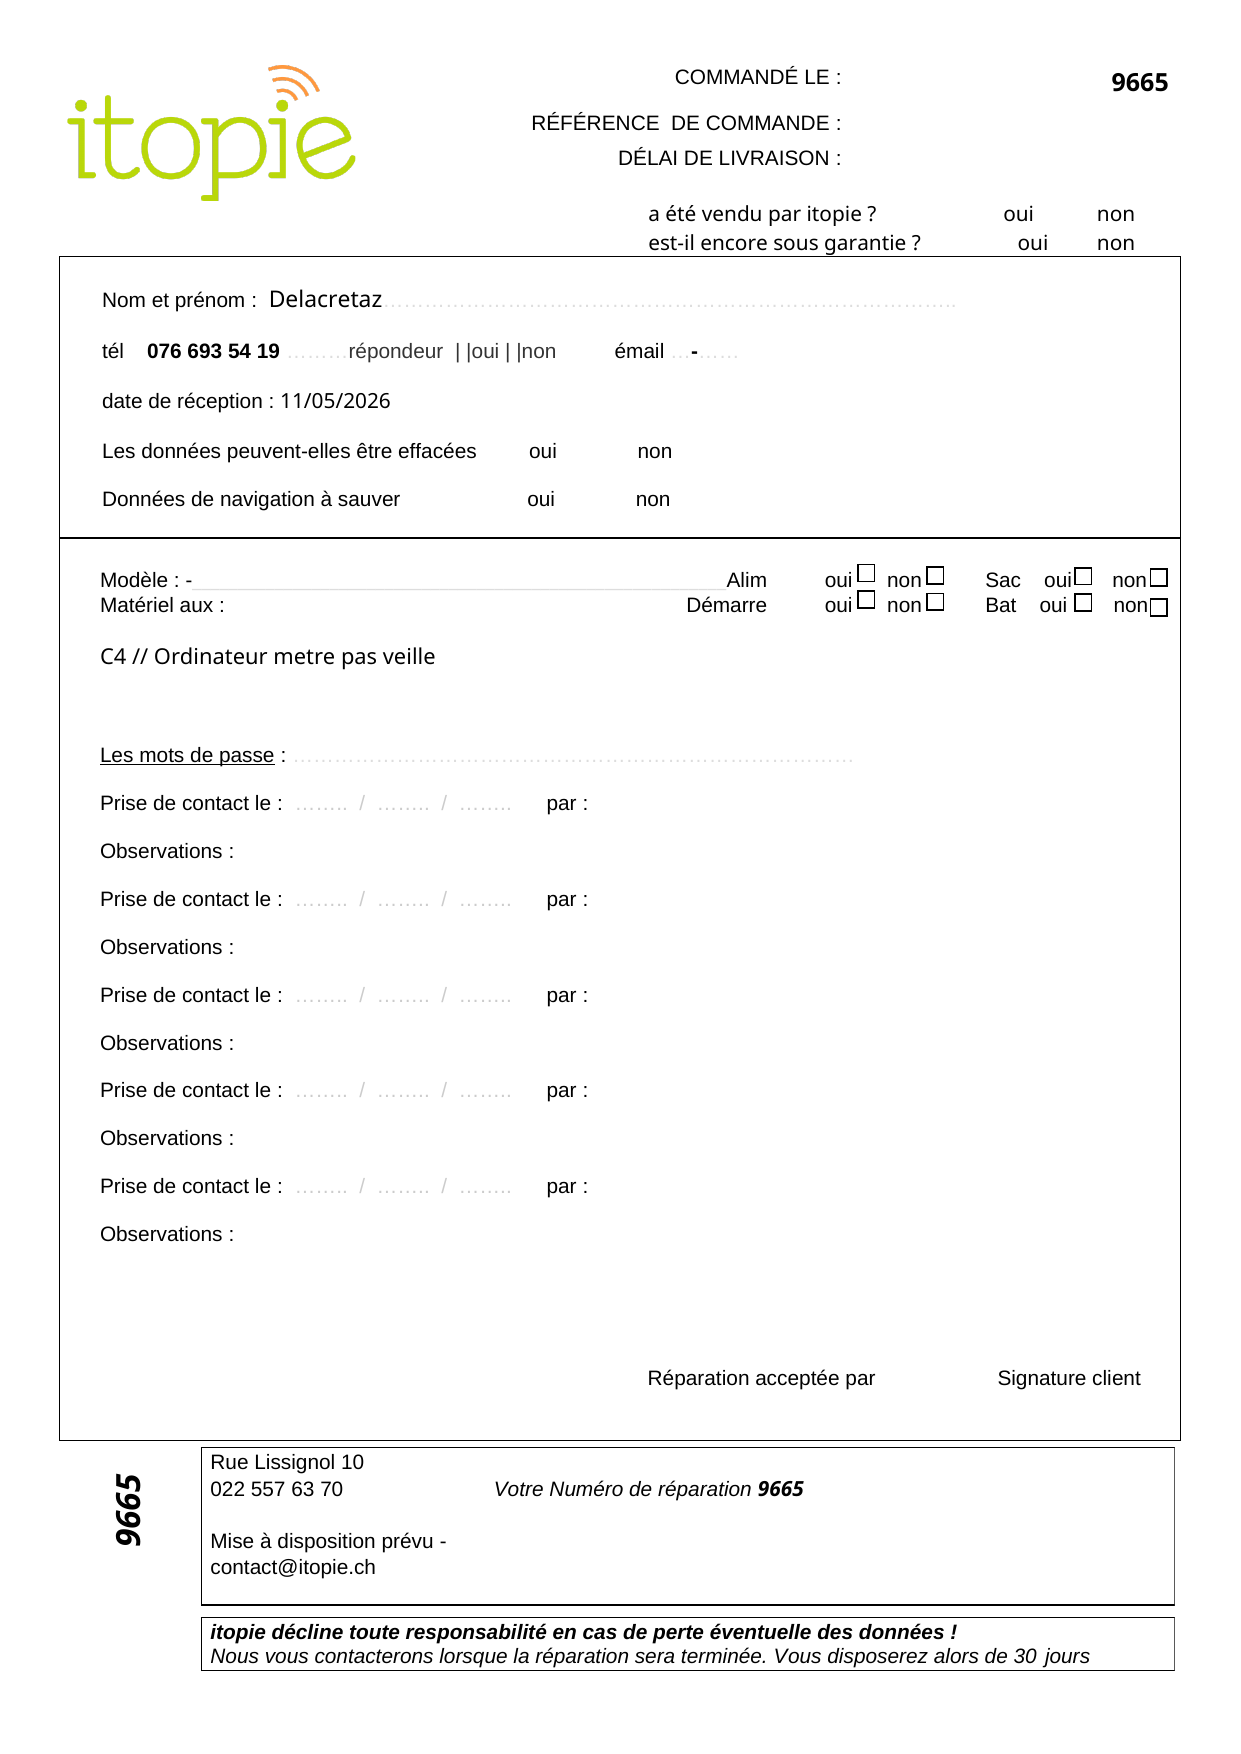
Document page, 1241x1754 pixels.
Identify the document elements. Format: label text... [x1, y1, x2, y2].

text Modèle : - Alim oui non Sac oui non [879, 562, 925, 590]
table_cell [847, 140, 1180, 175]
table_header 9665 [59, 1441, 195, 1677]
table_cell RÉFÉRENCE DE COMMANDE : [490, 105, 847, 140]
text Réparation acceptée par Signature client [60, 1363, 1180, 1390]
text Prise de contact le : …….. / …….. / …….. par : [60, 1171, 1180, 1198]
text date de réception : 11/05/2026 [60, 383, 1180, 415]
text Observations : [60, 931, 1180, 958]
text tél 076 693 54 19 ………répondeur | |oui | |non émail …-…… [60, 335, 1180, 362]
text Les données peuvent-elles être effacées oui non [60, 436, 1180, 463]
table_cell itopie décline toute responsabilité en cas de perte éventuelle des données ! Nous vous contacterons lorsque la réparation sera terminée. Vous disposerez alors de 30 jours [195, 1611, 1180, 1677]
text Prise de contact le : …….. / …….. / …….. par : [60, 788, 1180, 815]
table_header Rue Lissignol 10 022 557 63 70 Votre Numéro de réparation 9665 Mise à disposition prévu - contact@itopie.ch [195, 1441, 1180, 1611]
text Prise de contact le : …….. / …….. / …….. par : [60, 979, 1180, 1006]
text Modèle : - Alim oui non Sac oui non [60, 562, 856, 590]
text Nom et prénom : Delacretaz……………………………………………………………………….. [60, 280, 1180, 314]
table_header COMMANDÉ LE : [490, 59, 847, 104]
picture [67, 65, 356, 201]
text Modèle : - Alim oui non Sac oui non [948, 562, 1180, 590]
text Les mots de passe : ……………………………………………………………………… [60, 740, 1180, 767]
text est-il encore sous garantie ? oui non [59, 228, 1181, 256]
text Prise de contact le : …….. / …….. / …….. par : [60, 883, 1180, 911]
text Prise de contact le : …….. / …….. / …….. par : [60, 1075, 1180, 1102]
text a été vendu par itopie ? oui non [59, 199, 1181, 228]
text Observations : [60, 1219, 1180, 1246]
text C4 // Ordinateur metre pas veille [60, 638, 1180, 671]
table_cell [847, 105, 1180, 140]
table_cell DÉLAI DE LIVRAISON : [490, 140, 847, 175]
text Matériel aux : Démarre oui non Bat oui non [60, 590, 1180, 617]
table_header 9665 [847, 59, 1180, 104]
text Observations : [60, 836, 1180, 863]
text Observations : [60, 1123, 1180, 1150]
text Données de navigation à sauver oui non [60, 484, 1180, 511]
text Observations : [60, 1027, 1180, 1054]
